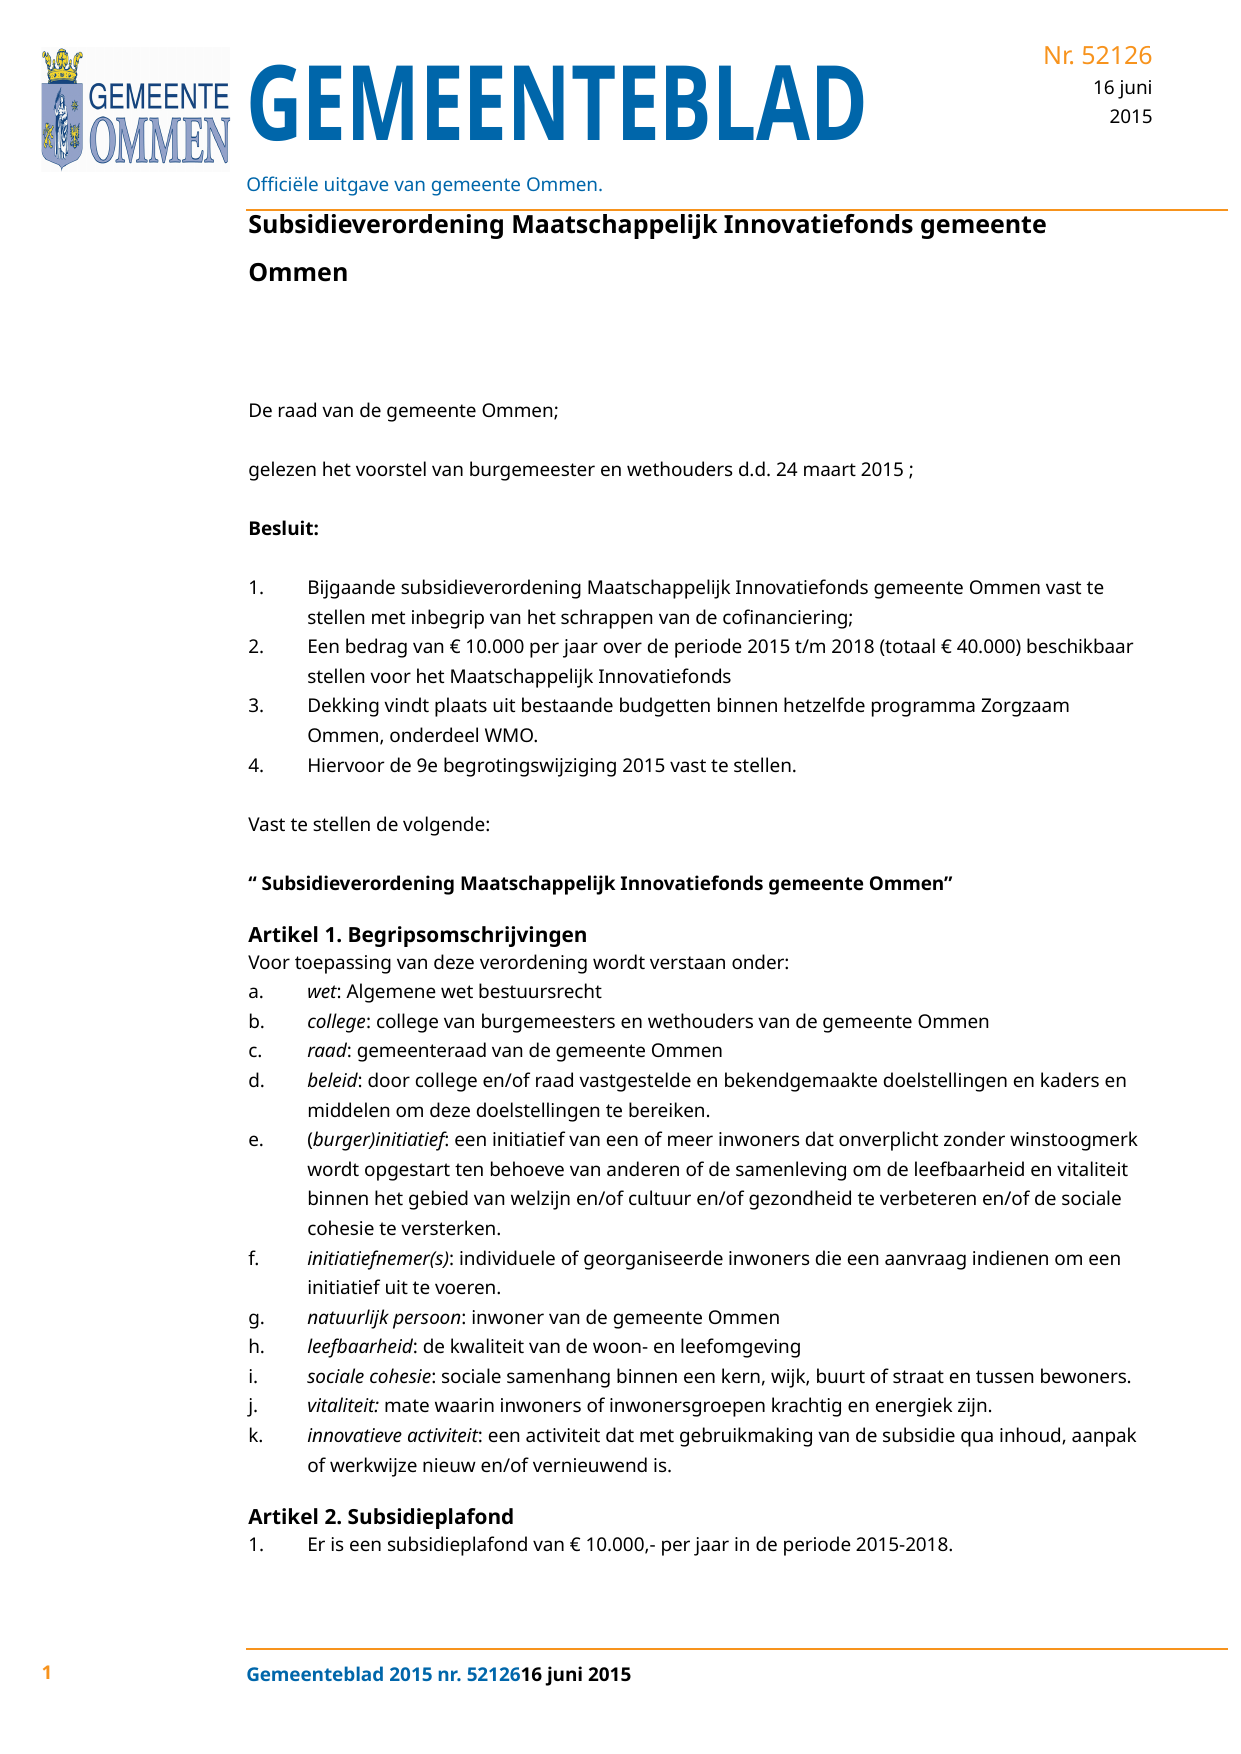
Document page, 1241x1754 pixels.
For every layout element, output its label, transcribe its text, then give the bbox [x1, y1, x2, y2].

list innovatieve activiteit: een activiteit dat met gebruikmaking van de subsidie qua inhoud, aanpak of werkwijze nieuw en/of vernieuwend is. [248, 1422, 1152, 1478]
list (burger)initiatief: een initiatief van een of meer inwoners dat onverplicht zonder winstoogmerk wordt opgestart ten behoeve van anderen of de samenleving om de leefbaarheid en vitaliteit binnen het gebied van welzijn en/of cultuur en/of gezondheid te verbeteren en/of de sociale cohesie te versterken. [248, 1126, 1152, 1241]
text Artikel 1. Begripsomschrijvingen [248, 921, 1152, 949]
list Een bedrag van € 10.000 per jaar over de periode 2015 t/m 2018 (totaal € 40.000) beschikbaar stellen voor het Maatschappelijk Innovatiefonds [248, 633, 1152, 689]
picture [41, 47, 231, 172]
list initiatiefnemer(s): individuele of georganiseerde inwoners die een aanvraag indienen om een initiatief uit te voeren. [248, 1245, 1152, 1300]
list wet: Algemene wet bestuursrecht [248, 978, 1152, 1004]
list sociale cohesie: sociale samenhang binnen een kern, wijk, buurt of straat en tussen bewoners. [248, 1363, 1152, 1389]
list Bijgaande subsidieverordening Maatschappelijk Innovatiefonds gemeente Ommen vast te stellen met inbegrip van het schrappen van de cofinanciering; [248, 574, 1152, 629]
list natuurlijk persoon: inwoner van de gemeente Ommen [248, 1304, 1152, 1330]
list college: college van burgemeesters en wethouders van de gemeente Ommen [248, 1008, 1152, 1034]
text Artikel 2. Subsidieplafond [248, 1502, 1152, 1531]
list beleid: door college en/of raad vastgestelde en bekendgemaakte doelstellingen en kaders en middelen om deze doelstellingen te bereiken. [248, 1067, 1152, 1123]
list raad: gemeenteraad van de gemeente Ommen [248, 1038, 1152, 1063]
text “ Subsidieverordening Maatschappelijk Innovatiefonds gemeente Ommen” [248, 870, 1152, 896]
list Dekking vindt plaats uit bestaande budgetten binnen hetzelfde programma Zorgzaam Ommen, onderdeel WMO. [248, 693, 1152, 748]
text Vast te stellen de volgende: [248, 811, 1152, 837]
list Er is een subsidieplafond van € 10.000,- per jaar in de periode 2015-2018. [248, 1531, 1152, 1556]
list vitaliteit: mate waarin inwoners of inwonersgroepen krachtig en energiek zijn. [248, 1393, 1152, 1418]
text Besluit: [248, 515, 1152, 541]
list Hiervoor de 9e begrotingswijziging 2015 vast te stellen. [248, 752, 1152, 777]
text Voor toepassing van deze verordening wordt verstaan onder: [248, 949, 1152, 975]
list leefbaarheid: de kwaliteit van de woon- en leefomgeving [248, 1333, 1152, 1359]
text Subsidieverordening Maatschappelijk Innovatiefonds gemeente Ommen [248, 211, 1152, 288]
text De raad van de gemeente Ommen; [248, 397, 1152, 422]
text gelezen het voorstel van burgemeester en wethouders d.d. 24 maart 2015 ; [248, 456, 1152, 482]
